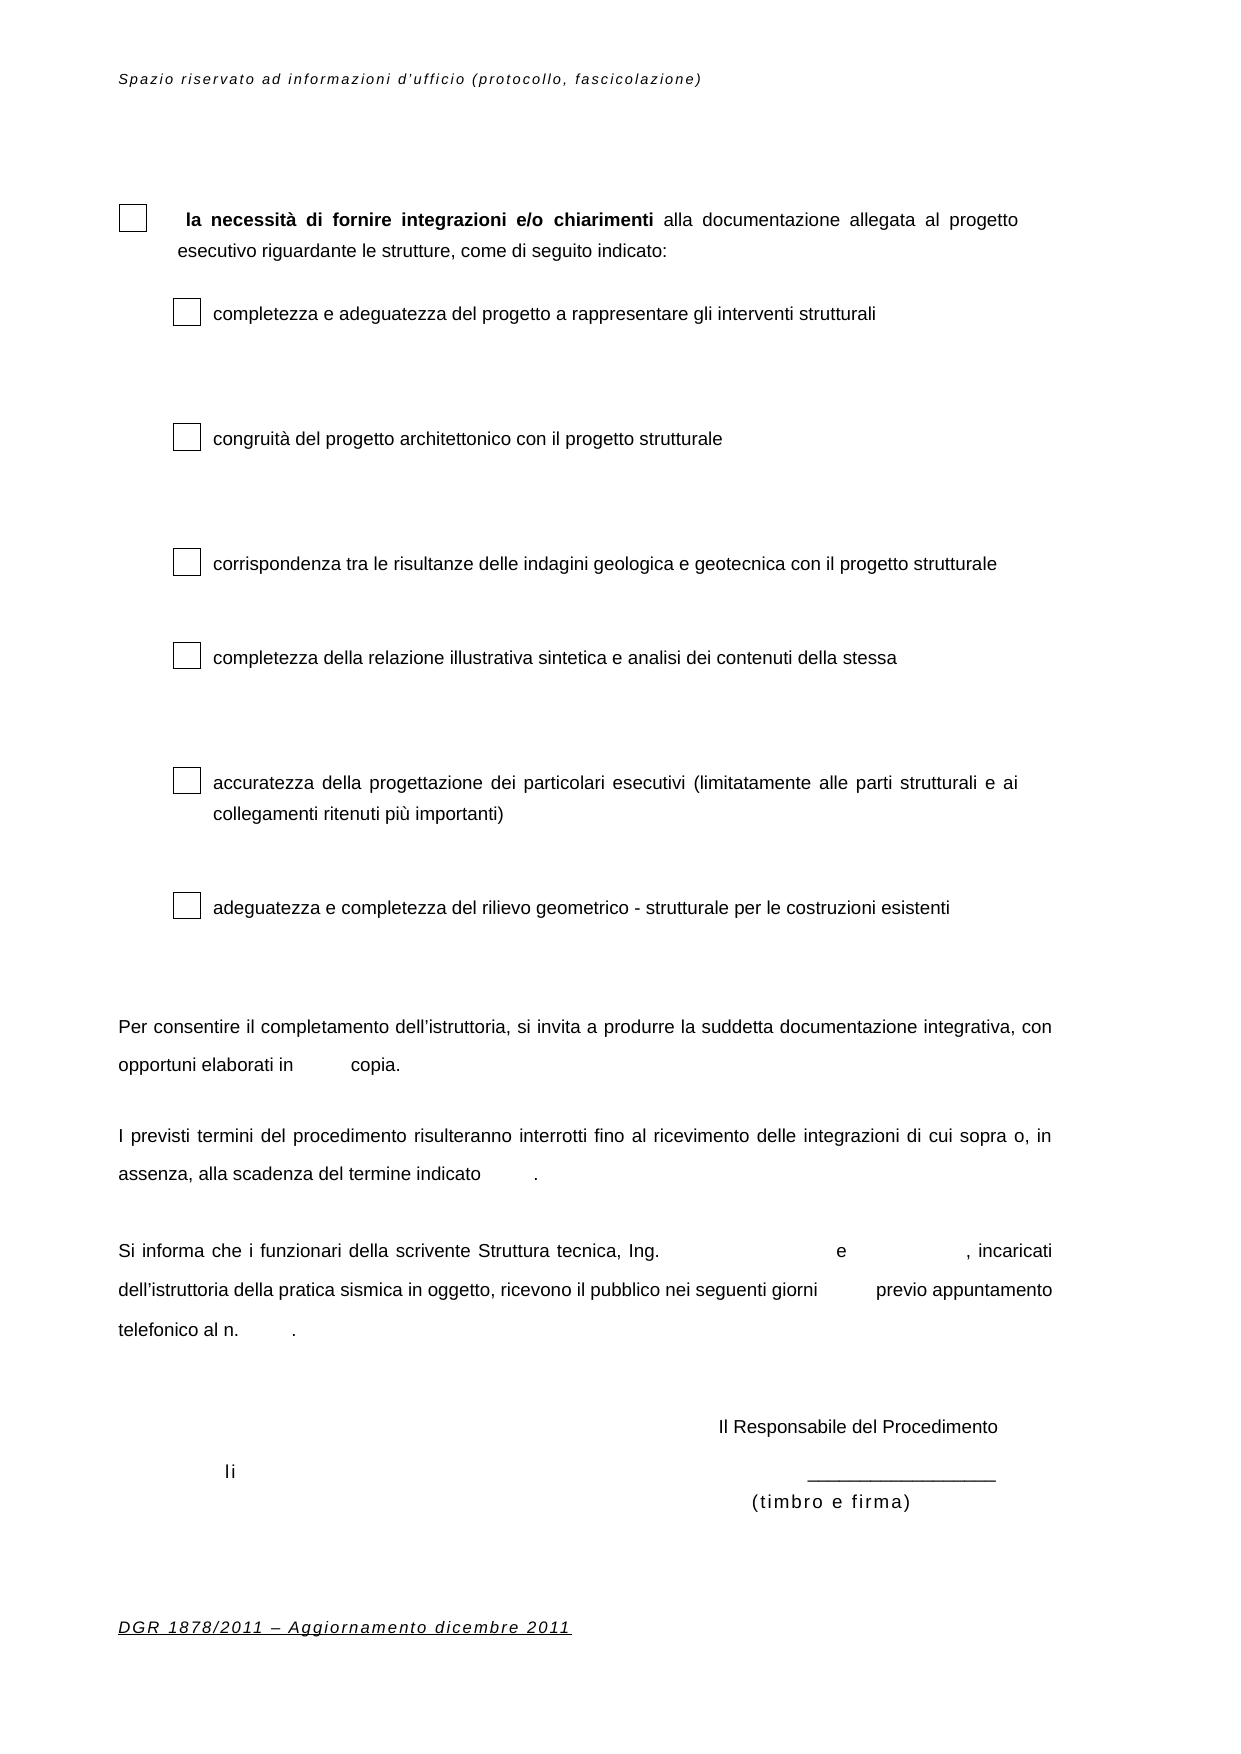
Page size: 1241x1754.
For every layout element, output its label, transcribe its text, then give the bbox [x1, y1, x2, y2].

text adeguatezza e completezza del rilievo geometrico - strutturale per le costruzioni esistenti [172, 889, 1019, 920]
subtitle I previsti termini del procedimento risulteranno interrotti fino al ricevimento delle integrazioni di cui sopra o, in assenza, alla scadenza del termine indicato . [118, 1125, 1052, 1186]
text (timbro e firma) [118, 1488, 1048, 1513]
text Il Responsabile del Procedimento [118, 1413, 1048, 1438]
text la necessità di fornire integrazioni e/o chiarimenti alla documentazione allegata al progetto esecutivo riguardante le strutture, come di seguito indicato: [118, 202, 1019, 264]
text completezza della relazione illustrativa sintetica e analisi dei contenuti della stessa [172, 639, 1019, 670]
text corrispondenza tra le risultanze delle indagini geologica e geotecnica con il progetto strutturale [172, 545, 1019, 577]
text accuratezza della progettazione dei particolari esecutivi (limitatamente alle parti strutturali e ai collegamenti ritenuti più importanti) [172, 764, 1019, 827]
text li __________________ [118, 1438, 1048, 1488]
text Spazio riservato ad informazioni d’ufficio (protocollo, fascicolazione) [118, 71, 1048, 125]
subtitle Si informa che i funzionari della scrivente Struttura tecnica, Ing. e , incaricati dell’istruttoria della pratica sismica in oggetto, ricevono il pubblico nei seguenti giorni previo appuntamento telefonico al n. . [118, 1234, 1052, 1341]
subtitle Per consentire il completamento dell’istruttoria, si invita a produrre la suddetta documentazione integrativa, con opportuni elaborati in copia. [118, 1016, 1052, 1077]
text DGR 1878/2011 – Aggiornamento dicembre 2011 [118, 1613, 1048, 1638]
text completezza e adeguatezza del progetto a rappresentare gli interventi strutturali [172, 295, 1019, 327]
text congruità del progetto architettonico con il progetto strutturale [172, 420, 1019, 452]
